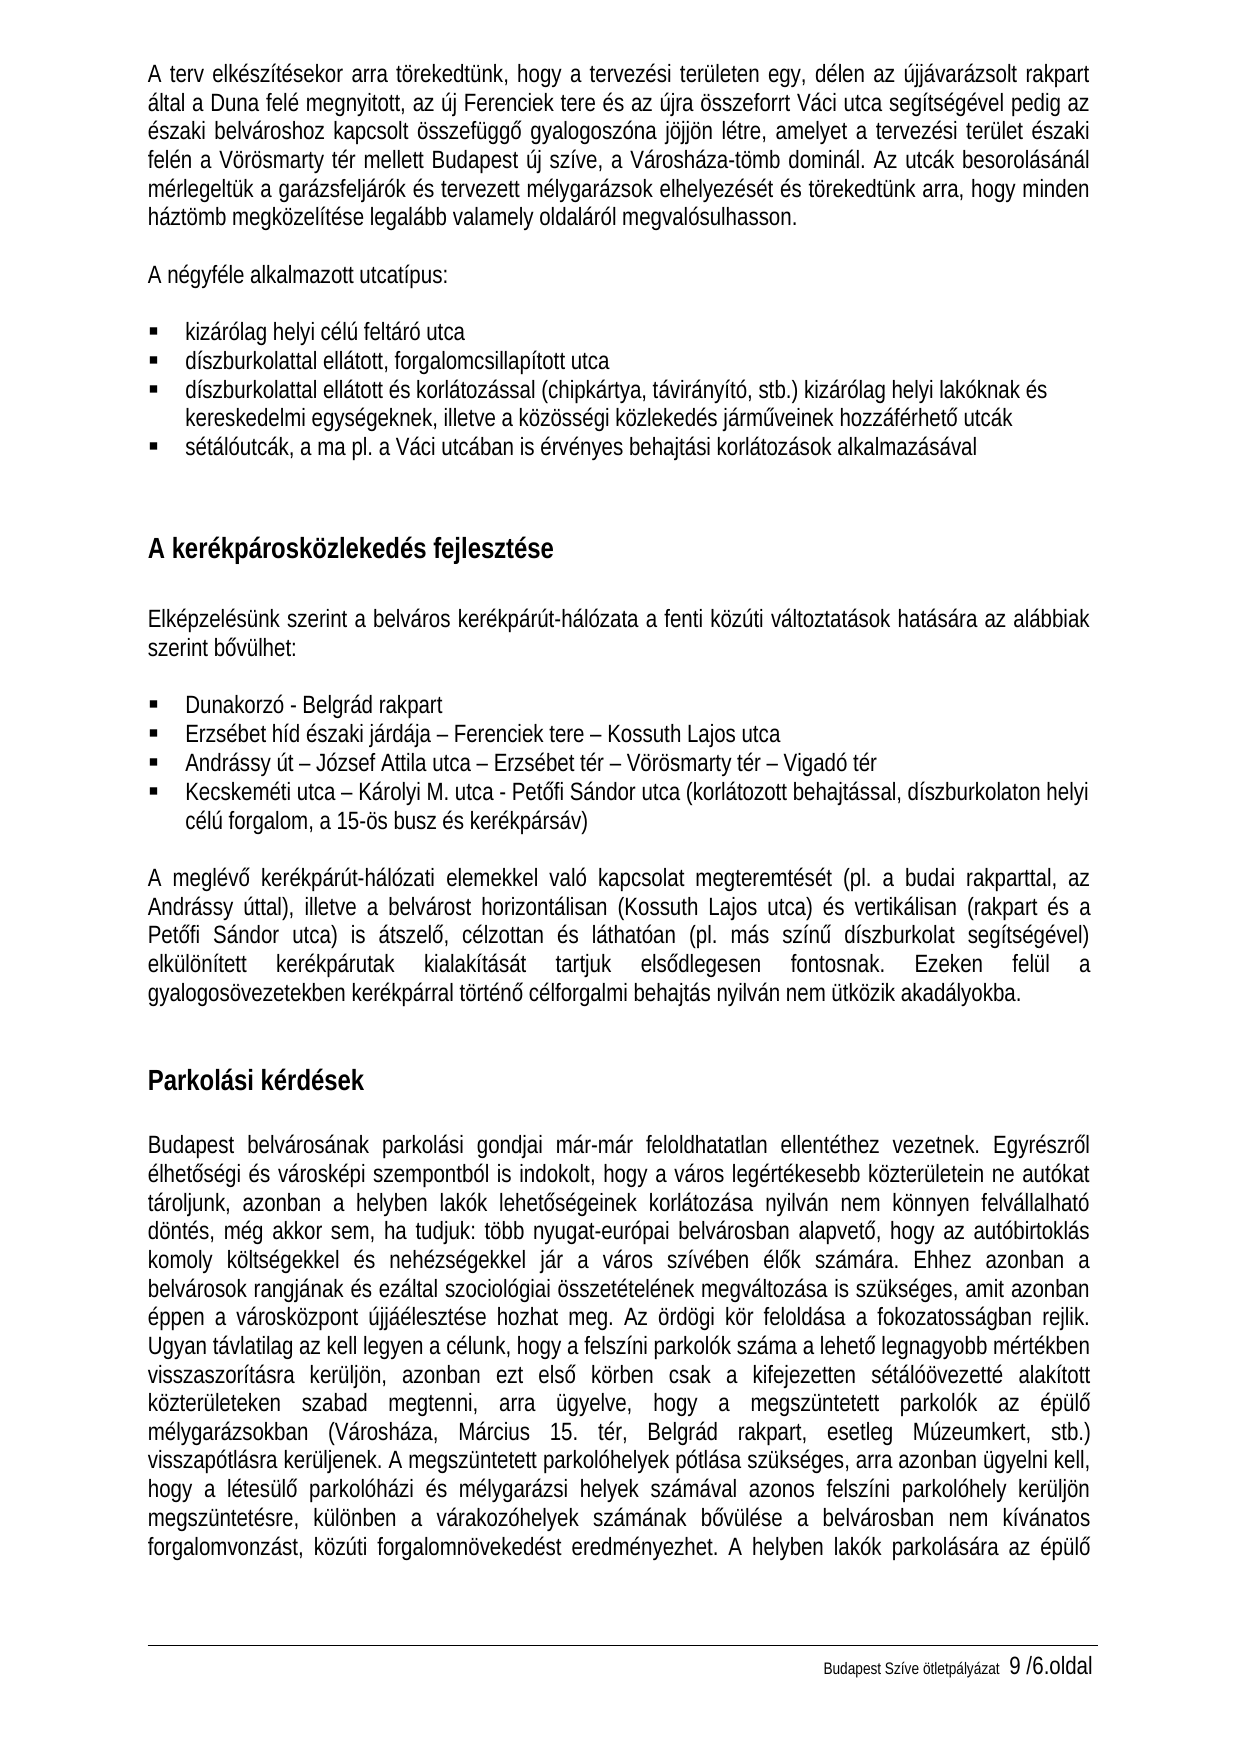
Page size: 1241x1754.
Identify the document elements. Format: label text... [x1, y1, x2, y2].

list díszburkolattal ellátott, forgalomcsillapított utca [148, 346, 1092, 374]
text célú forgalom, a 15-ös busz és kerékpársáv) [148, 806, 1092, 834]
text Budapest belvárosának parkolási gondjai már-már feloldhatatlan ellentéthez vezetnek. Egyrészről élhetőségi és városképi szempontból is indokolt, hogy a város legértékesebb közterületein ne autókat tároljunk, azonban a helyben lakók lehetőségeinek korlátozása nyilván nem könnyen felvállalható döntés, még akkor sem, ha tudjuk: több nyugat-európai belvárosban alapvető, hogy az autóbirtoklás komoly költségekkel és nehézségekkel jár a város szívében élők számára. Ehhez azonban a belvárosok rangjának és ezáltal szociológiai összetételének megváltozása is szükséges, amit azonban éppen a városközpont újjáélesztése hozhat meg. Az ördögi kör feloldása a fokozatosságban rejlik. Ugyan távlatilag az kell legyen a célunk, hogy a felszíni parkolók száma a lehető legnagyobb mértékben visszaszorításra kerüljön, azonban ezt első körben csak a kifejezetten sétálóövezetté alakított közterületeken szabad megtenni, arra ügyelve, hogy a megszüntetett parkolók az épülő mélygarázsokban (Városháza, Március 15. tér, Belgrád rakpart, esetleg Múzeumkert, stb.) visszapótlásra kerüljenek. A megszüntetett parkolóhelyek pótlása szükséges, arra azonban ügyelni kell, hogy a létesülő parkolóházi és mélygarázsi helyek számával azonos felszíni parkolóhely kerüljön megszüntetésre, különben a várakozóhelyek számának bővülése a belvárosban nem kívánatos forgalomvonzást, közúti forgalomnövekedést eredményezhet. A helyben lakók parkolására az épülő [148, 1130, 1092, 1560]
text A meglévő kerékpárút-hálózati elemekkel való kapcsolat megteremtését (pl. a budai rakparttal, az Andrássy úttal), illetve a belvárost horizontálisan (Kossuth Lajos utca) és vertikálisan (rakpart és a Petőfi Sándor utca) is átszelő, célzottan és láthatóan (pl. más színű díszburkolat segítségével) elkülönített kerékpárutak kialakítását tartjuk elsődlegesen fontosnak. Ezeken felül a gyalogosövezetekben kerékpárral történő célforgalmi behajtás nyilván nem ütközik akadályokba. [148, 863, 1092, 1006]
list díszburkolattal ellátott és korlátozással (chipkártya, távirányító, stb.) kizárólag helyi lakóknak és [148, 374, 1092, 403]
text A négyféle alkalmazott utcatípus: [148, 259, 1092, 288]
list Kecskeméti utca – Károlyi M. utca - Petőfi Sándor utca (korlátozott behajtással, díszburkolaton helyi [148, 777, 1092, 806]
text Elképzelésünk szerint a belváros kerékpárút-hálózata a fenti közúti változtatások hatására az alábbiak szerint bővülhet: [148, 604, 1092, 662]
list kizárólag helyi célú feltáró utca [148, 317, 1092, 346]
list Erzsébet híd északi járdája – Ferenciek tere – Kossuth Lajos utca [148, 719, 1092, 748]
text kereskedelmi egységeknek, illetve a közösségi közlekedés járműveinek hozzáférhető utcák [148, 403, 1092, 432]
subtitle A kerékpárosközlekedés fejlesztése [148, 531, 1092, 564]
text Parkolási kérdések [148, 1063, 1092, 1097]
text A terv elkészítésekor arra törekedtünk, hogy a tervezési területen egy, délen az újjávarázsolt rakpart által a Duna felé megnyitott, az új Ferenciek tere és az újra összeforrt Váci utca segítségével pedig az északi belvároshoz kapcsolt összefüggő gyalogoszóna jöjjön létre, amelyet a tervezési terület északi felén a Vörösmarty tér mellett Budapest új szíve, a Városháza-tömb dominál. Az utcák besorolásánál mérlegeltük a garázsfeljárók és tervezett mélygarázsok elhelyezését és törekedtünk arra, hogy minden háztömb megközelítése legalább valamely oldaláról megvalósulhasson. [148, 59, 1092, 231]
list Dunakorzó - Belgrád rakpart [148, 690, 1092, 719]
list Andrássy út – József Attila utca – Erzsébet tér – Vörösmarty tér – Vigadó tér [148, 748, 1092, 777]
list sétálóutcák, a ma pl. a Váci utcában is érvényes behajtási korlátozások alkalmazásával [148, 432, 1092, 461]
